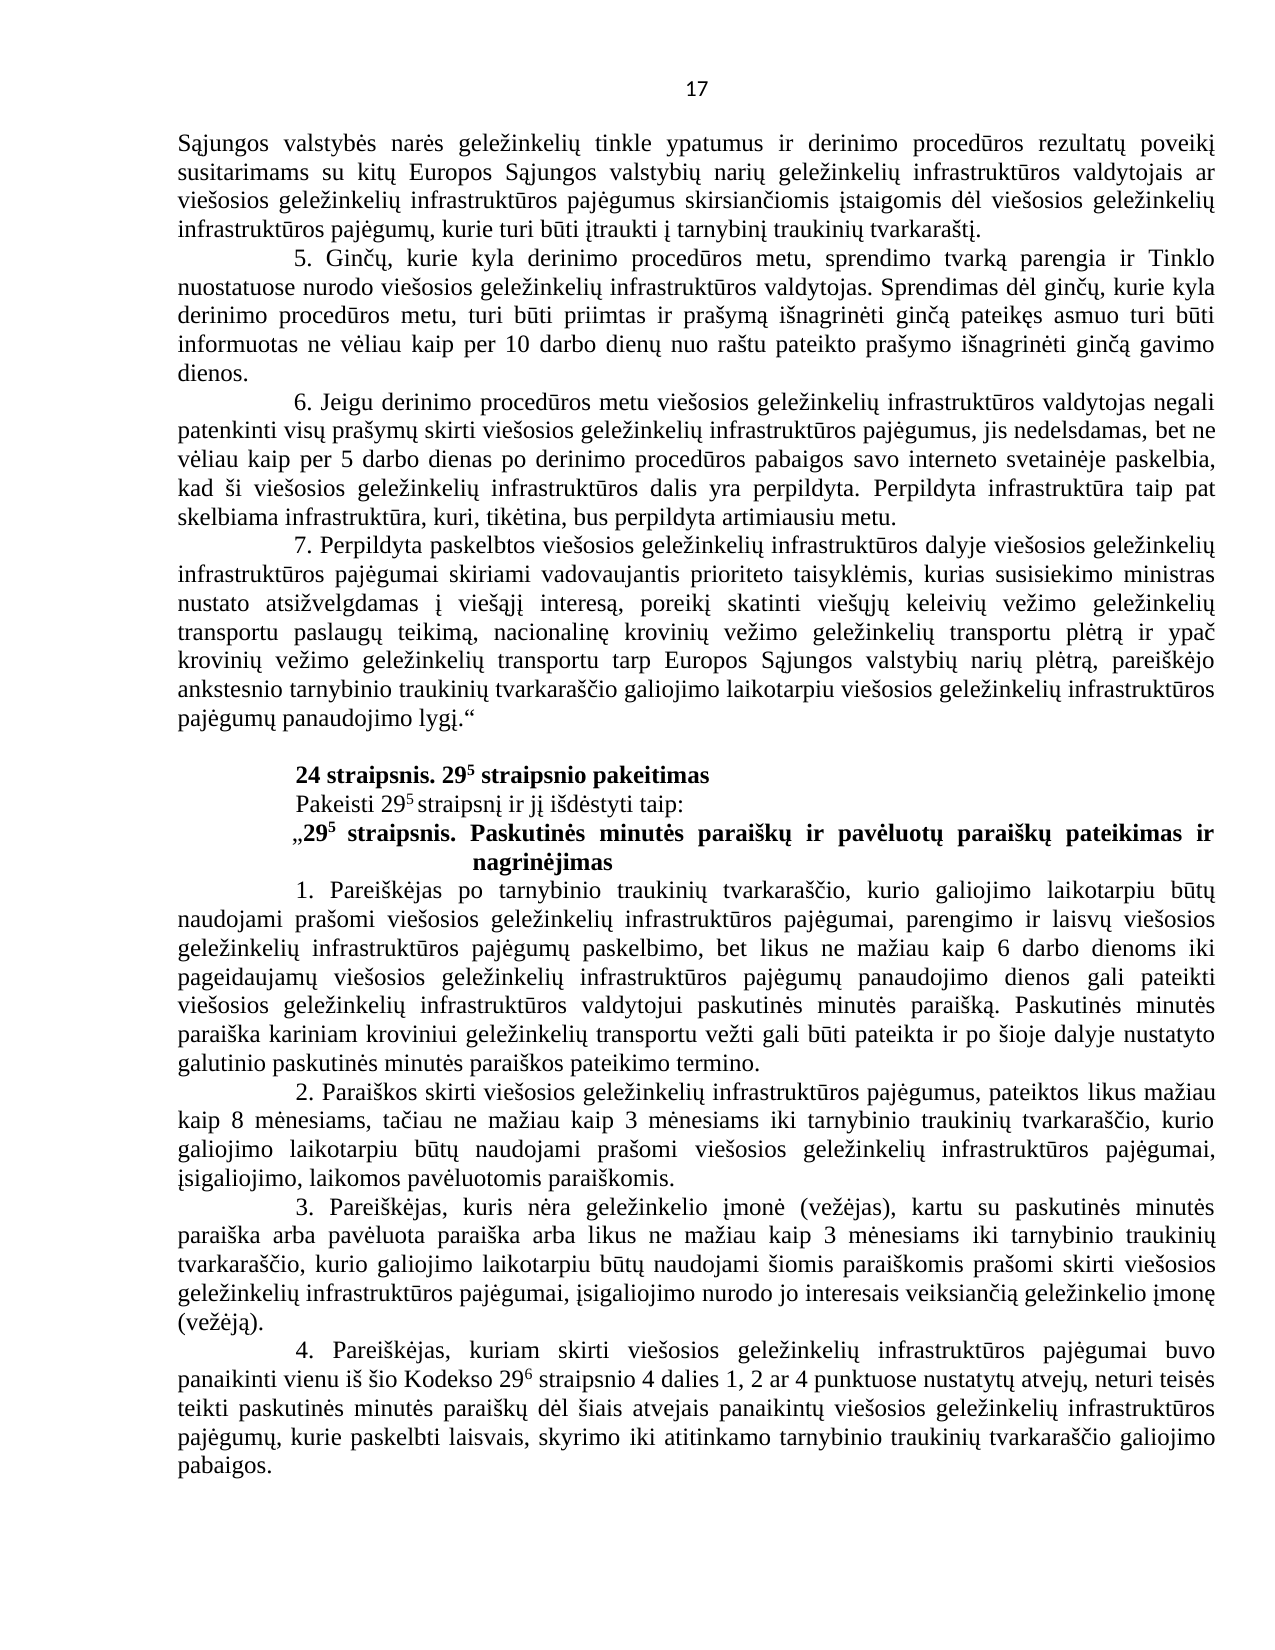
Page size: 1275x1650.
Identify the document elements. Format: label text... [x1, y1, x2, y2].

text 7. Perpildyta paskelbtos viešosios geležinkelių infrastruktūros dalyje viešosios geležinkelių infrastruktūros pajėgumai skiriami vadovaujantis prioriteto taisyklėmis, kurias susisiekimo ministras nustato atsižvelgdamas į viešąjį interesą, poreikį skatinti viešųjų keleivių vežimo geležinkelių transportu paslaugų teikimą, nacionalinę krovinių vežimo geležinkelių transportu plėtrą ir ypač krovinių vežimo geležinkelių transportu tarp Europos Sąjungos valstybių narių plėtrą, pareiškėjo ankstesnio tarnybinio traukinių tvarkaraščio galiojimo laikotarpiu viešosios geležinkelių infrastruktūros pajėgumų panaudojimo lygį.“ [177, 531, 1216, 732]
text 3. Pareiškėjas, kuris nėra geležinkelio įmonė (vežėjas), kartu su paskutinės minutės paraiška arba pavėluota paraiška arba likus ne mažiau kaip 3 mėnesiams iki tarnybinio traukinių tvarkaraščio, kurio galiojimo laikotarpiu būtų naudojami šiomis paraiškomis prašomi skirti viešosios geležinkelių infrastruktūros pajėgumai, įsigaliojimo nurodo jo interesais veiksiančią geležinkelio įmonę (vežėją). [177, 1192, 1216, 1336]
text 4. Pareiškėjas, kuriam skirti viešosios geležinkelių infrastruktūros pajėgumai buvo panaikinti vienu iš šio Kodekso 296 straipsnio 4 dalies 1, 2 ar 4 punktuose nustatytų atvejų, neturi teisės teikti paskutinės minutės paraiškų dėl šiais atvejais panaikintų viešosios geležinkelių infrastruktūros pajėgumų, kurie paskelbti laisvais, skyrimo iki atitinkamo tarnybinio traukinių tvarkaraščio galiojimo pabaigos. [177, 1336, 1216, 1479]
text 1. Pareiškėjas po tarnybinio traukinių tvarkaraščio, kurio galiojimo laikotarpiu būtų naudojami prašomi viešosios geležinkelių infrastruktūros pajėgumai, parengimo ir laisvų viešosios geležinkelių infrastruktūros pajėgumų paskelbimo, bet likus ne mažiau kaip 6 darbo dienoms iki pageidaujamų viešosios geležinkelių infrastruktūros pajėgumų panaudojimo dienos gali pateikti viešosios geležinkelių infrastruktūros valdytojui paskutinės minutės paraišką. Paskutinės minutės paraiška kariniam kroviniui geležinkelių transportu vežti gali būti pateikta ir po šioje dalyje nustatyto galutinio paskutinės minutės paraiškos pateikimo termino. [177, 876, 1216, 1077]
text 6. Jeigu derinimo procedūros metu viešosios geležinkelių infrastruktūros valdytojas negali patenkinti visų prašymų skirti viešosios geležinkelių infrastruktūros pajėgumus, jis nedelsdamas, bet ne vėliau kaip per 5 darbo dienas po derinimo procedūros pabaigos savo interneto svetainėje paskelbia, kad ši viešosios geležinkelių infrastruktūros dalis yra perpildyta. Perpildyta infrastruktūra taip pat skelbiama infrastruktūra, kuri, tikėtina, bus perpildyta artimiausiu metu. [177, 387, 1216, 531]
text 5. Ginčų, kurie kyla derinimo procedūros metu, sprendimo tvarką parengia ir Tinklo nuostatuose nurodo viešosios geležinkelių infrastruktūros valdytojas. Sprendimas dėl ginčų, kurie kyla derinimo procedūros metu, turi būti priimtas ir prašymą išnagrinėti ginčą pateikęs asmuo turi būti informuotas ne vėliau kaip per 10 darbo dienų nuo raštu pateikto prašymo išnagrinėti ginčą gavimo dienos. [177, 243, 1216, 387]
text 24 straipsnis. 295 straipsnio pakeitimas [177, 761, 1216, 789]
text Pakeisti 295 straipsnį ir jį išdėstyti taip: [177, 789, 1216, 818]
text „295 straipsnis. Paskutinės minutės paraiškų ir pavėluotų paraiškų pateikimas ir nagrinėjimas [292, 818, 1216, 876]
text 2. Paraiškos skirti viešosios geležinkelių infrastruktūros pajėgumus, pateiktos likus mažiau kaip 8 mėnesiams, tačiau ne mažiau kaip 3 mėnesiams iki tarnybinio traukinių tvarkaraščio, kurio galiojimo laikotarpiu būtų naudojami prašomi viešosios geležinkelių infrastruktūros pajėgumai, įsigaliojimo, laikomos pavėluotomis paraiškomis. [177, 1077, 1216, 1192]
text Sąjungos valstybės narės geležinkelių tinkle ypatumus ir derinimo procedūros rezultatų poveikį susitarimams su kitų Europos Sąjungos valstybių narių geležinkelių infrastruktūros valdytojais ar viešosios geležinkelių infrastruktūros pajėgumus skirsiančiomis įstaigomis dėl viešosios geležinkelių infrastruktūros pajėgumų, kurie turi būti įtraukti į tarnybinį traukinių tvarkaraštį. [177, 128, 1216, 243]
